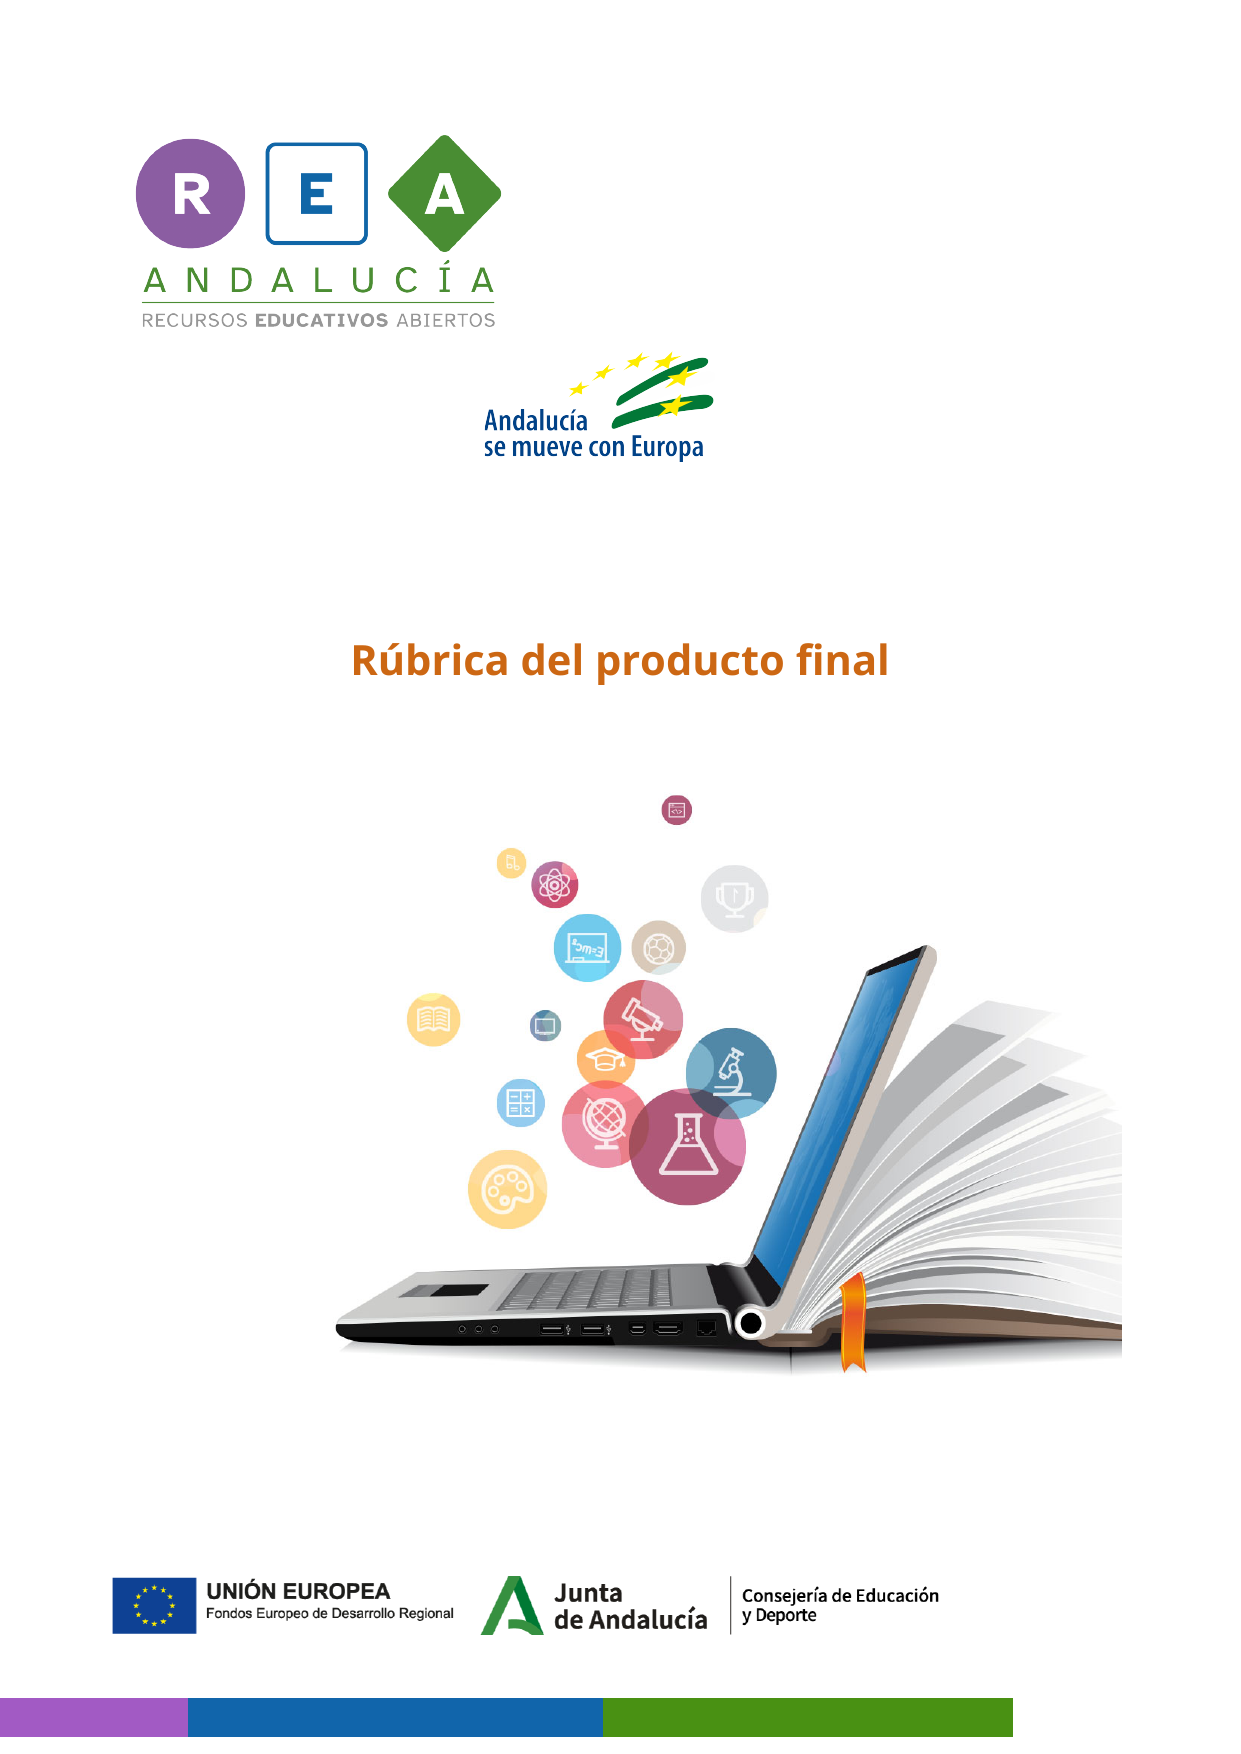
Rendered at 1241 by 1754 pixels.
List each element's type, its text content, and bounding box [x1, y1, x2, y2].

picture [290, 762, 1122, 1404]
title Rúbrica del producto final [118, 631, 1122, 687]
picture [118, 118, 715, 462]
picture [0, 1490, 1013, 1737]
